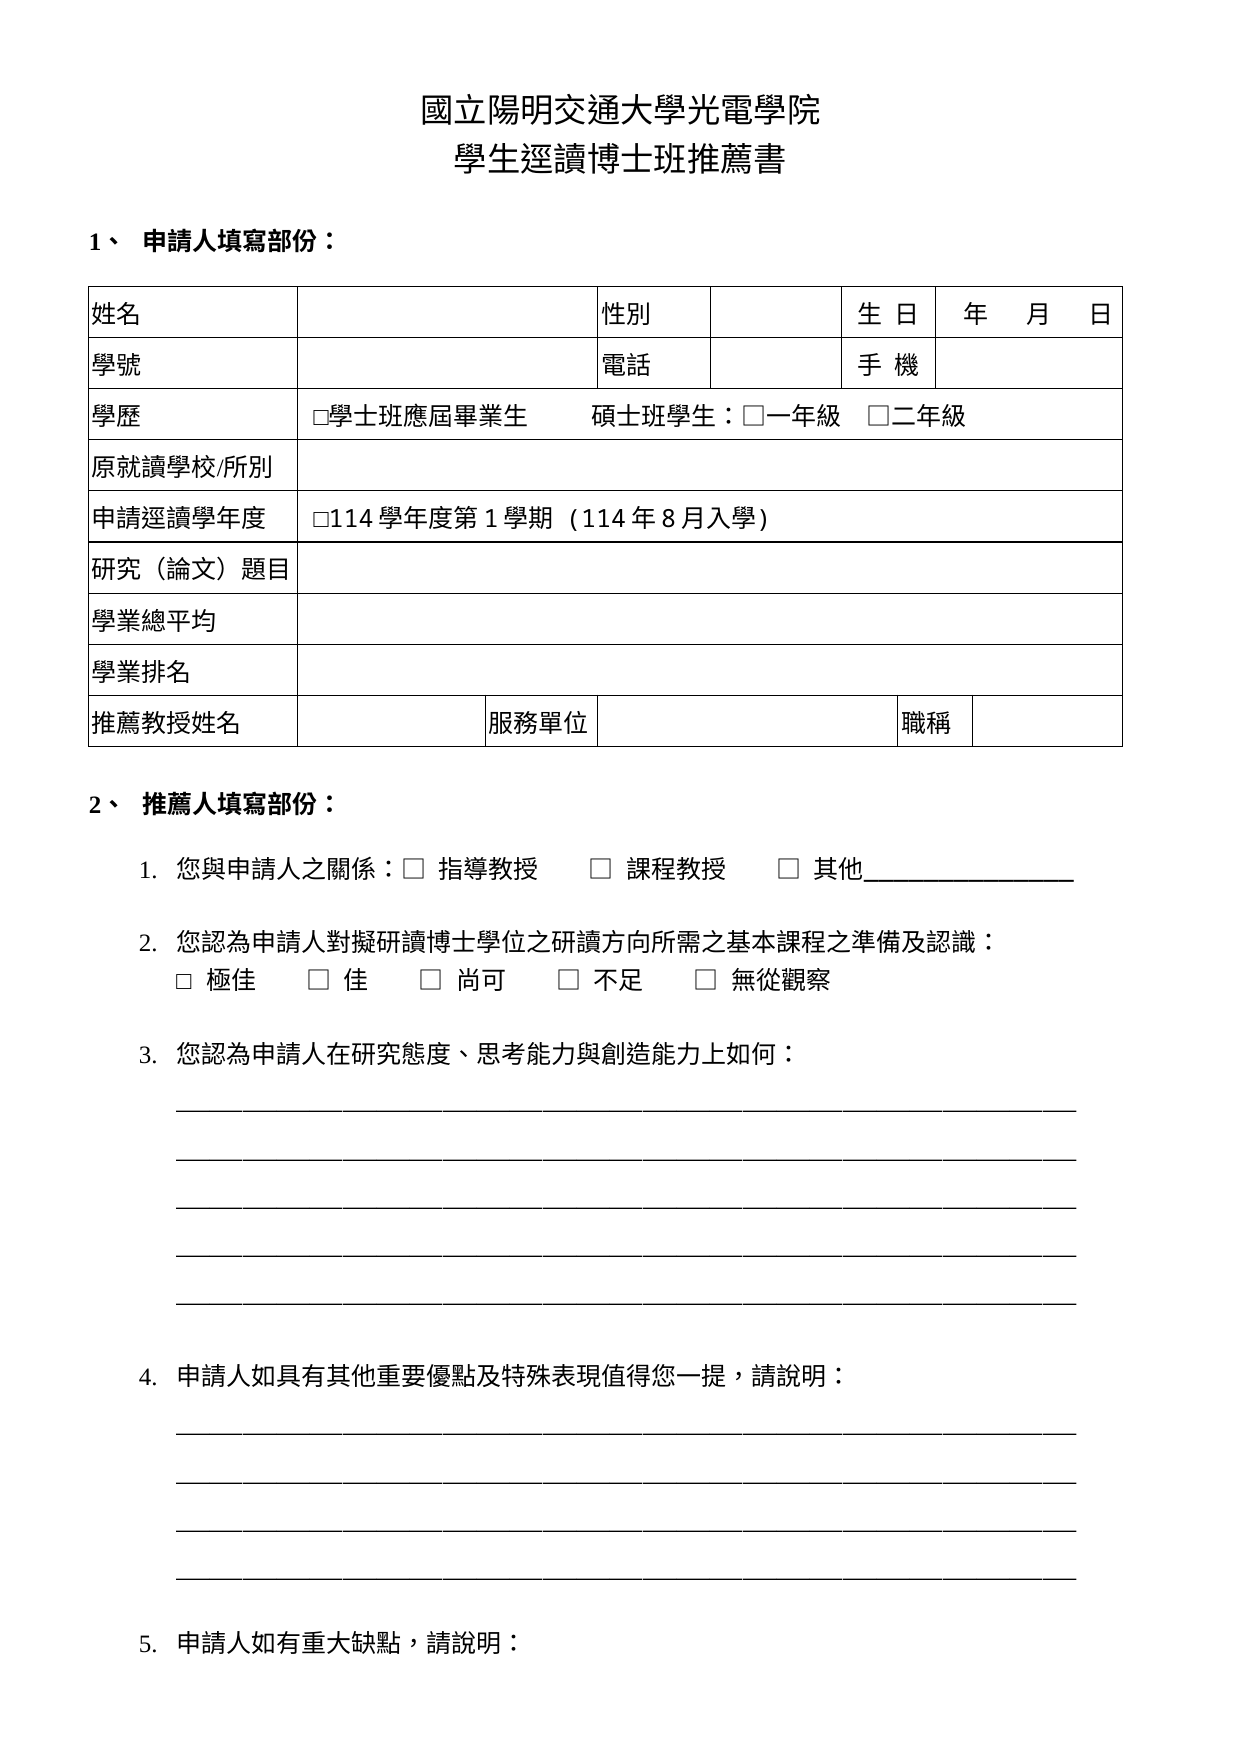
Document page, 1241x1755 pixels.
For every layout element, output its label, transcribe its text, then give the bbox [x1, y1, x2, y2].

text ＿＿＿＿＿＿＿＿＿＿＿＿＿＿＿＿＿＿＿＿＿＿＿＿＿＿＿ [176, 1167, 1152, 1215]
table_cell 原就讀學校/所別 [89, 440, 297, 490]
text ＿＿＿＿＿＿＿＿＿＿＿＿＿＿＿＿＿＿＿＿＿＿＿＿＿＿＿ [176, 1393, 1152, 1441]
table_cell 學業總平均 [89, 594, 297, 643]
text 國立陽明交通大學光電學院 [89, 89, 1152, 130]
table_cell [598, 696, 897, 746]
table_header [711, 287, 841, 337]
table_cell □114學年度第1學期 (114年8月入學) [298, 491, 1122, 541]
text ＿＿＿＿＿＿＿＿＿＿＿＿＿＿＿＿＿＿＿＿＿＿＿＿＿＿＿ [176, 1441, 1152, 1489]
table_cell □學士班應屆畢業生 碩士班學生：□一年級 □二年級 [298, 389, 1122, 439]
list 您認為申請人在研究態度、思考能力與創造能力上如何： [139, 1034, 1152, 1070]
table_cell [298, 696, 485, 746]
table_cell 服務單位 [486, 696, 597, 746]
table_cell [973, 696, 1122, 746]
table_cell [711, 338, 841, 388]
table_cell 申請逕讀學年度 [89, 491, 297, 541]
table_header [298, 287, 597, 337]
text ＿＿＿＿＿＿＿＿＿＿＿＿＿＿＿＿＿＿＿＿＿＿＿＿＿＿＿ [176, 1118, 1152, 1167]
list 申請人填寫部份： [89, 221, 1152, 257]
text ＿＿＿＿＿＿＿＿＿＿＿＿＿＿＿＿＿＿＿＿＿＿＿＿＿＿＿ [176, 1489, 1152, 1538]
list 推薦人填寫部份： [89, 784, 1152, 820]
table_cell [298, 594, 1122, 643]
table_header 姓名 [89, 287, 297, 337]
table_cell 研究（論文）題目 [89, 543, 297, 592]
table_cell 職稱 [898, 696, 972, 746]
list 您認為申請人對擬研讀博士學位之研讀方向所需之基本課程之準備及認識： [139, 923, 1152, 959]
table_cell 電話 [598, 338, 710, 388]
list 您與申請人之關係：□ 指導教授 □ 課程教授 □ 其他______________ [139, 849, 1152, 885]
table_cell [298, 543, 1122, 592]
table_cell [298, 645, 1122, 694]
text ＿＿＿＿＿＿＿＿＿＿＿＿＿＿＿＿＿＿＿＿＿＿＿＿＿＿＿ [176, 1538, 1152, 1586]
table_cell [936, 338, 1122, 388]
table_cell 學業排名 [89, 645, 297, 694]
text ＿＿＿＿＿＿＿＿＿＿＿＿＿＿＿＿＿＿＿＿＿＿＿＿＿＿＿ [176, 1263, 1152, 1311]
list 申請人如具有其他重要優點及特殊表現值得您一提，請說明： [139, 1357, 1152, 1393]
table_header 年 月 日 [936, 287, 1122, 337]
table_header 性別 [598, 287, 710, 337]
table_cell [298, 338, 597, 388]
table_cell 學號 [89, 338, 297, 388]
table_cell 學歷 [89, 389, 297, 439]
table_header 生 日 [842, 287, 935, 337]
list 申請人如有重大缺點，請說明： [139, 1623, 1152, 1660]
table_cell [298, 440, 1122, 490]
text ＿＿＿＿＿＿＿＿＿＿＿＿＿＿＿＿＿＿＿＿＿＿＿＿＿＿＿ [176, 1070, 1152, 1118]
text □ 極佳 □ 佳 □ 尚可 □ 不足 □ 無從觀察 [176, 959, 1152, 997]
table_cell 推薦教授姓名 [89, 696, 297, 746]
text 學生逕讀博士班推薦書 [89, 138, 1152, 179]
table_cell 手 機 [842, 338, 935, 388]
text ＿＿＿＿＿＿＿＿＿＿＿＿＿＿＿＿＿＿＿＿＿＿＿＿＿＿＿ [176, 1215, 1152, 1263]
